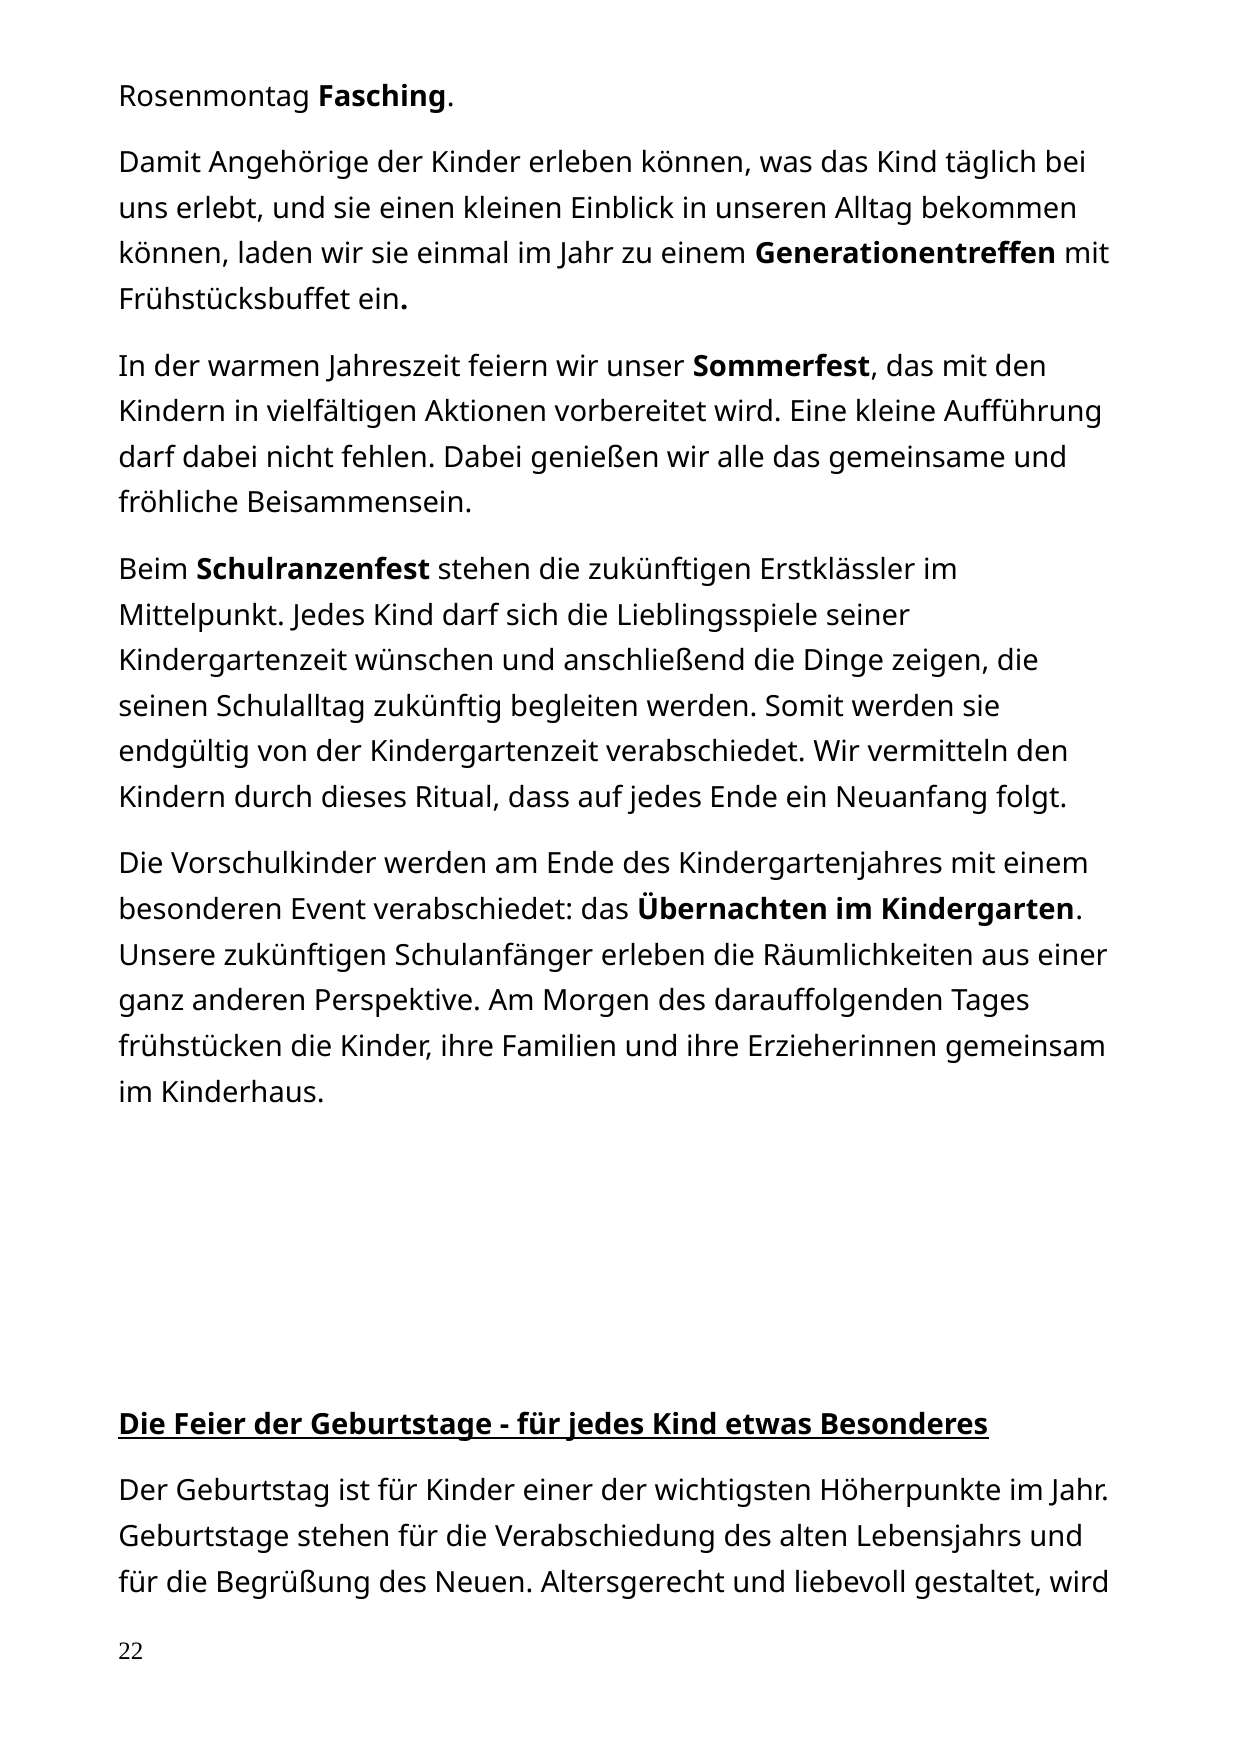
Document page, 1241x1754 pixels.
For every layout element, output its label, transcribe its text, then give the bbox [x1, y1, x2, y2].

text Beim Schulranzenfest stehen die zukünftigen Erstklässler im Mittelpunkt. Jedes Kind darf sich die Lieblingsspiele seiner Kindergartenzeit wünschen und anschließend die Dinge zeigen, die seinen Schulalltag zukünftig begleiten werden. Somit werden sie endgültig von der Kindergartenzeit verabschiedet. Wir vermitteln den Kindern durch dieses Ritual, dass auf jedes Ende ein Neuanfang folgt. [118, 548, 1122, 816]
text Die Feier der Geburtstage - für jedes Kind etwas Besonderes [118, 1403, 1122, 1443]
text Rosenmontag Fasching. [118, 75, 1122, 115]
text Der Geburtstag ist für Kinder einer der wichtigsten Höherpunkte im Jahr. Geburtstage stehen für die Verabschiedung des alten Lebensjahrs und für die Begrüßung des Neuen. Altersgerecht und liebevoll gestaltet, wird [118, 1469, 1122, 1601]
text Die Vorschulkinder werden am Ende des Kindergartenjahres mit einem besonderen Event verabschiedet: das Übernachten im Kindergarten. Unsere zukünftigen Schulanfänger erleben die Räumlichkeiten aus einer ganz anderen Perspektive. Am Morgen des darauffolgenden Tages frühstücken die Kinder, ihre Familien und ihre Erzieherinnen gemeinsam im Kinderhaus. [118, 843, 1122, 1111]
text In der warmen Jahreszeit feiern wir unser Sommerfest, das mit den Kindern in vielfältigen Aktionen vorbereitet wird. Eine kleine Aufführung darf dabei nicht fehlen. Dabei genießen wir alle das gemeinsame und fröhliche Beisammensein. [118, 345, 1122, 521]
text Damit Angehörige der Kinder erleben können, was das Kind täglich bei uns erlebt, und sie einen kleinen Einblick in unseren Alltag bekommen können, laden wir sie einmal im Jahr zu einem Generationentreffen mit Frühstücksbuffet ein. [118, 141, 1122, 318]
